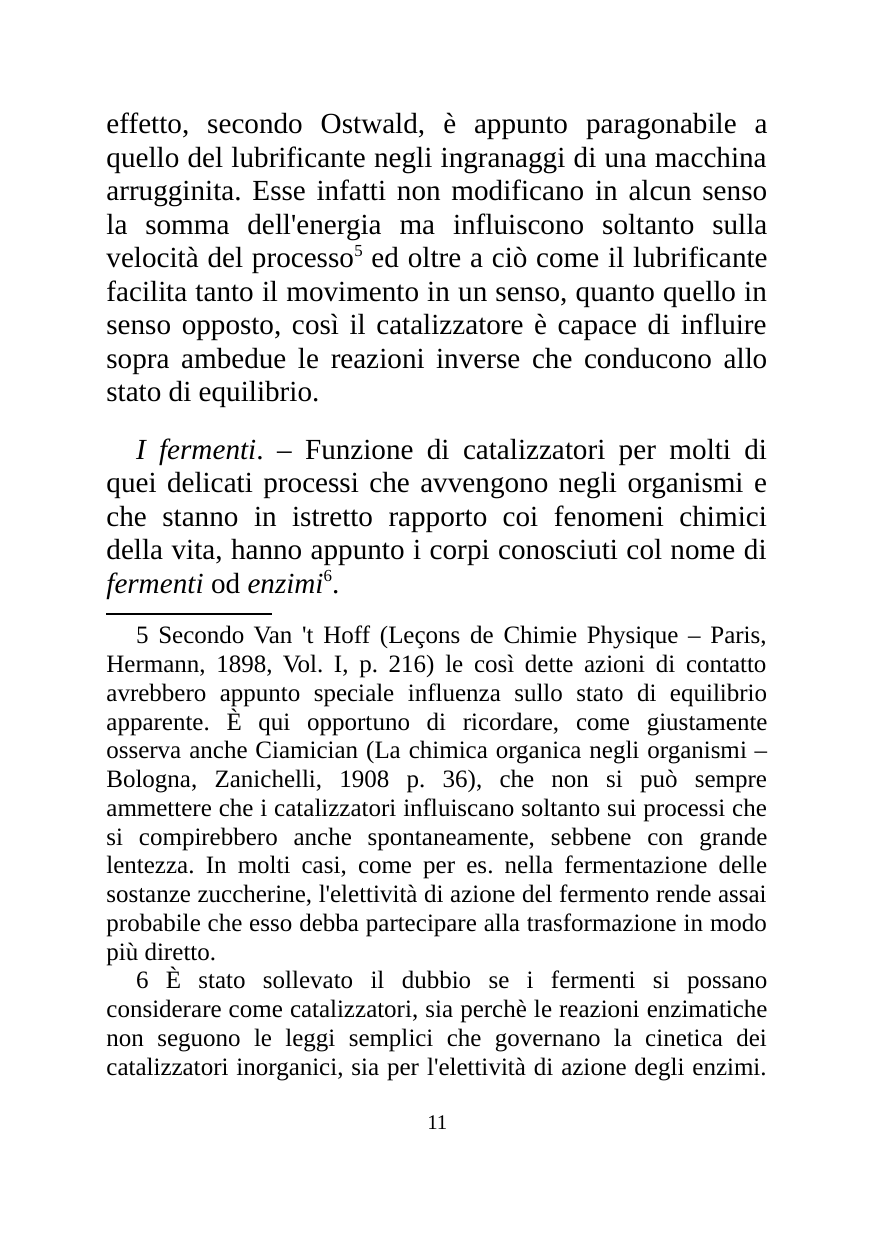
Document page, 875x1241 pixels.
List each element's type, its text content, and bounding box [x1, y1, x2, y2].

text effetto, secondo Ostwald, è appunto paragonabile a quello del lubrificante negli ingranaggi di una macchina arrugginita. Esse infatti non modificano in alcun senso la somma dell'energia ma influiscono soltanto sulla velocità del processo ed oltre a ciò come il lubrificante facilita tanto il movimento in un senso, quanto quello in senso opposto, così il catalizzatore è capace di influire sopra ambedue le reazioni inverse che conducono allo stato di equilibrio. [106, 106, 768, 408]
text I fermenti. – Funzione di catalizzatori per molti di quei delicati processi che avvengono negli organismi e che stanno in istretto rapporto coi fenomeni chimici della vita, hanno appunto i corpi conosciuti col nome di fermenti od enzimi. [106, 432, 768, 599]
text Secondo Van 't Hoff (Leçons de Chimie Physique – Paris, Hermann, 1898, Vol. I, p. 216) le così dette azioni di contatto avrebbero appunto speciale influenza sullo stato di equilibrio apparente. È qui opportuno di ricordare, come giustamente osserva anche Ciamician (La chimica organica negli organismi – Bologna, Zanichelli, 1908 p. 36), che non si può sempre ammettere che i catalizzatori influiscano soltanto sui processi che si compirebbero anche spontaneamente, sebbene con grande lentezza. In molti casi, come per es. nella fermentazione delle sostanze zuccherine, l'elettività di azione del fermento rende assai probabile che esso debba partecipare alla trasformazione in modo più diretto. [106, 620, 768, 965]
text È stato sollevato il dubbio se i fermenti si possano considerare come catalizzatori, sia perchè le reazioni enzimatiche non seguono le leggi semplici che governano la cinetica dei catalizzatori inorganici, sia per l'elettività di azione degli enzimi. [106, 965, 768, 1080]
